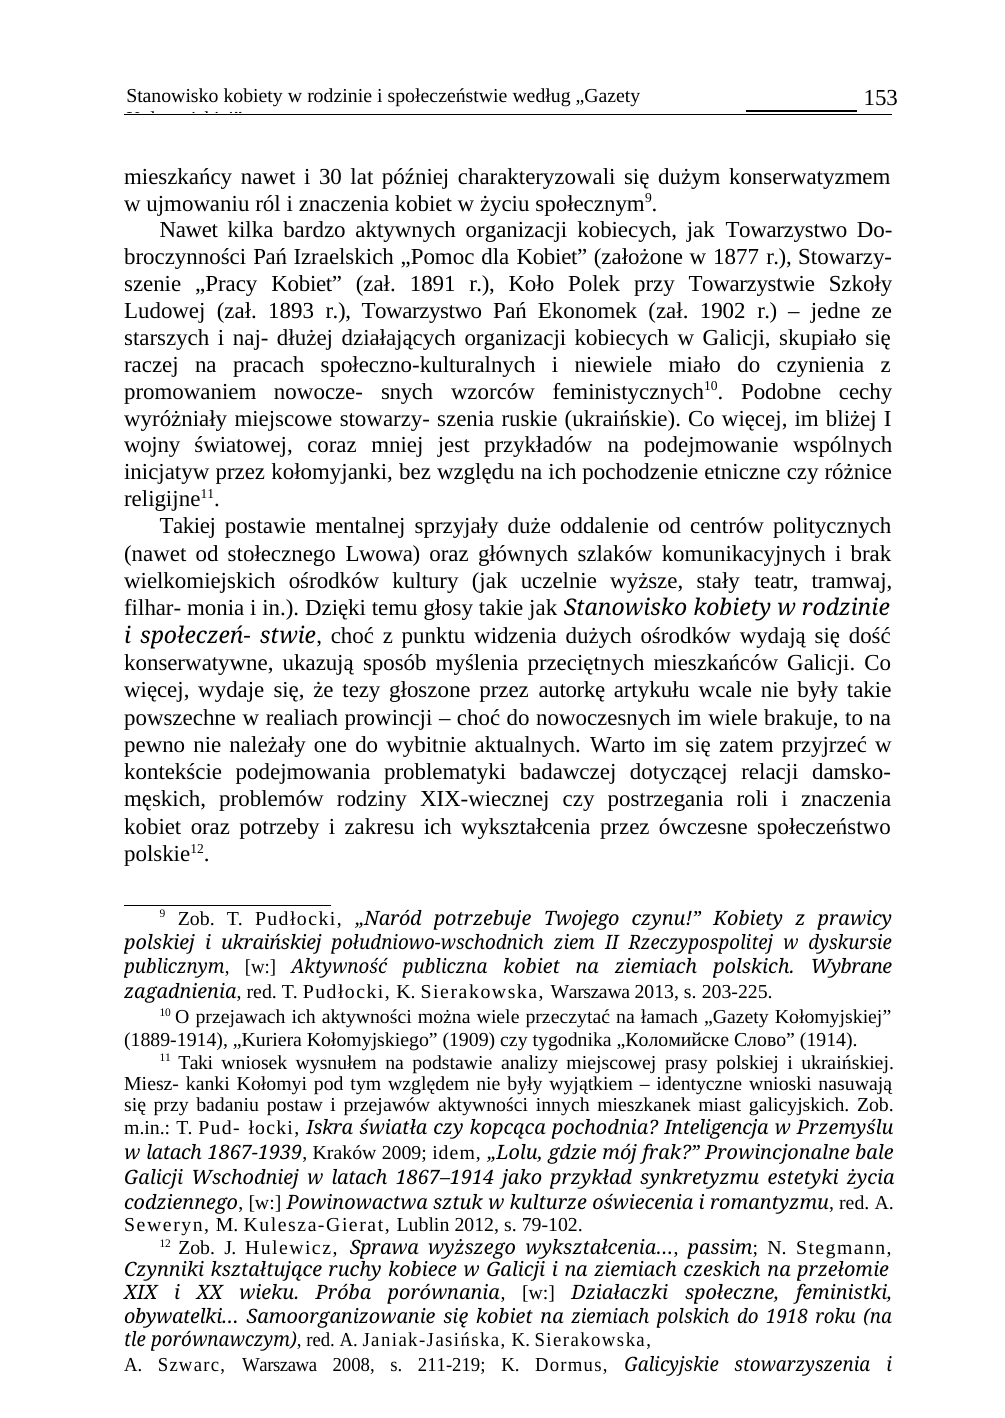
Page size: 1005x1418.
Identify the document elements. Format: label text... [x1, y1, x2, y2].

text A. Szwarc, Warszawa 2008, s. 211-219; K. Dormus, Galicyjskie stowarzyszenia i [124, 1352, 892, 1376]
text 11 Taki wniosek wysnułem na podstawie analizy miejscowej prasy polskiej i ukraińskiej. Miesz- kanki Kołomyi pod tym względem nie były wyjątkiem – identyczne wnioski nasuwają się przy badaniu postaw i przejawów aktywności innych mieszkanek miast galicyjskich. Zob. m.in.: T. Pud- łocki, Iskra światła czy kopcąca pochodnia? Inteligencja w Przemyślu w latach 1867-1939, Kraków 2009; idem, „Lolu, gdzie mój frak?” Prowincjonalne bale Galicji Wschodniej w latach 1867–1914 jako przykład synkretyzmu estetyki życia codziennego, [w:] Powinowactwa sztuk w kulturze oświecenia i romantyzmu, red. A. Seweryn, M. Kulesza-Gierat, Lublin 2012, s. 79-102. [124, 1052, 894, 1236]
text Takiej postawie mentalnej sprzyjały duże oddalenie od centrów politycznych (nawet od stołecznego Lwowa) oraz głównych szlaków komunikacyjnych i brak wielkomiejskich ośrodków kultury (jak uczelnie wyższe, stały teatr, tramwaj, filhar- monia i in.). Dzięki temu głosy takie jak Stanowisko kobiety w rodzinie i społeczeń- stwie, choć z punktu widzenia dużych ośrodków wydają się dość konserwatywne, ukazują sposób myślenia przeciętnych mieszkańców Galicji. Co więcej, wydaje się, że tezy głoszone przez autorkę artykułu wcale nie były takie powszechne w realiach prowincji – choć do nowoczesnych im wiele brakuje, to na pewno nie należały one do wybitnie aktualnych. Warto im się zatem przyjrzeć w kontekście podejmowania problematyki badawczej dotyczącej relacji damsko-męskich, problemów rodziny XIX-wiecznej czy postrzegania roli i znaczenia kobiet oraz potrzeby i zakresu ich wykształcenia przez ówczesne społeczeństwo polskie12. [124, 512, 892, 867]
text 9 Zob. T. Pudłocki, „Naród potrzebuje Twojego czynu!” Kobiety z prawicy polskiej i ukraińskiej południowo-wschodnich ziem II Rzeczypospolitej w dyskursie publicznym, [w:] Aktywność publiczna kobiet na ziemiach polskich. Wybrane zagadnienia, red. T. Pudłocki, K. Sierakowska, Warszawa 2013, s. 203-225. [124, 901, 892, 1004]
text mieszkańcy nawet i 30 lat później charakteryzowali się dużym konserwatyzmem w ujmowaniu ról i znaczenia kobiet w życiu społecznym9. [124, 163, 892, 216]
text 10 O przejawach ich aktywności można wiele przeczytać na łamach „Gazety Kołomyjskiej” (1889-1914), „Kuriera Kołomyjskiego” (1909) czy tygodnika „Коломийске Cлово” (1914). [124, 1005, 892, 1051]
text Nawet kilka bardzo aktywnych organizacji kobiecych, jak Towarzystwo Do- broczynności Pań Izraelskich „Pomoc dla Kobiet” (założone w 1877 r.), Stowarzy- szenie „Pracy Kobiet” (zał. 1891 r.), Koło Polek przy Towarzystwie Szkoły Ludowej (zał. 1893 r.), Towarzystwo Pań Ekonomek (zał. 1902 r.) – jedne ze starszych i naj- dłużej działających organizacji kobiecych w Galicji, skupiało się raczej na pracach społeczno-kulturalnych i niewiele miało do czynienia z promowaniem nowocze- snych wzorców feministycznych10. Podobne cechy wyróżniały miejscowe stowarzy- szenia ruskie (ukraińskie). Co więcej, im bliżej I wojny światowej, coraz mniej jest przykładów na podejmowanie wspólnych inicjatyw przez kołomyjanki, bez względu na ich pochodzenie etniczne czy różnice religijne11. [124, 217, 892, 512]
text 12 Zob. J. Hulewicz, Sprawa wyższego wykształcenia…, passim; N. Stegmann, Czynniki kształtujące ruchy kobiece w Galicji i na ziemiach czeskich na przełomie XIX i XX wieku. Próba porównania, [w:] Działaczki społeczne, feministki, obywatelki… Samoorganizowanie się kobiet na ziemiach polskich do 1918 roku (na tle porównawczym), red. A. Janiak-Jasińska, K. Sierakowska, [124, 1236, 892, 1352]
